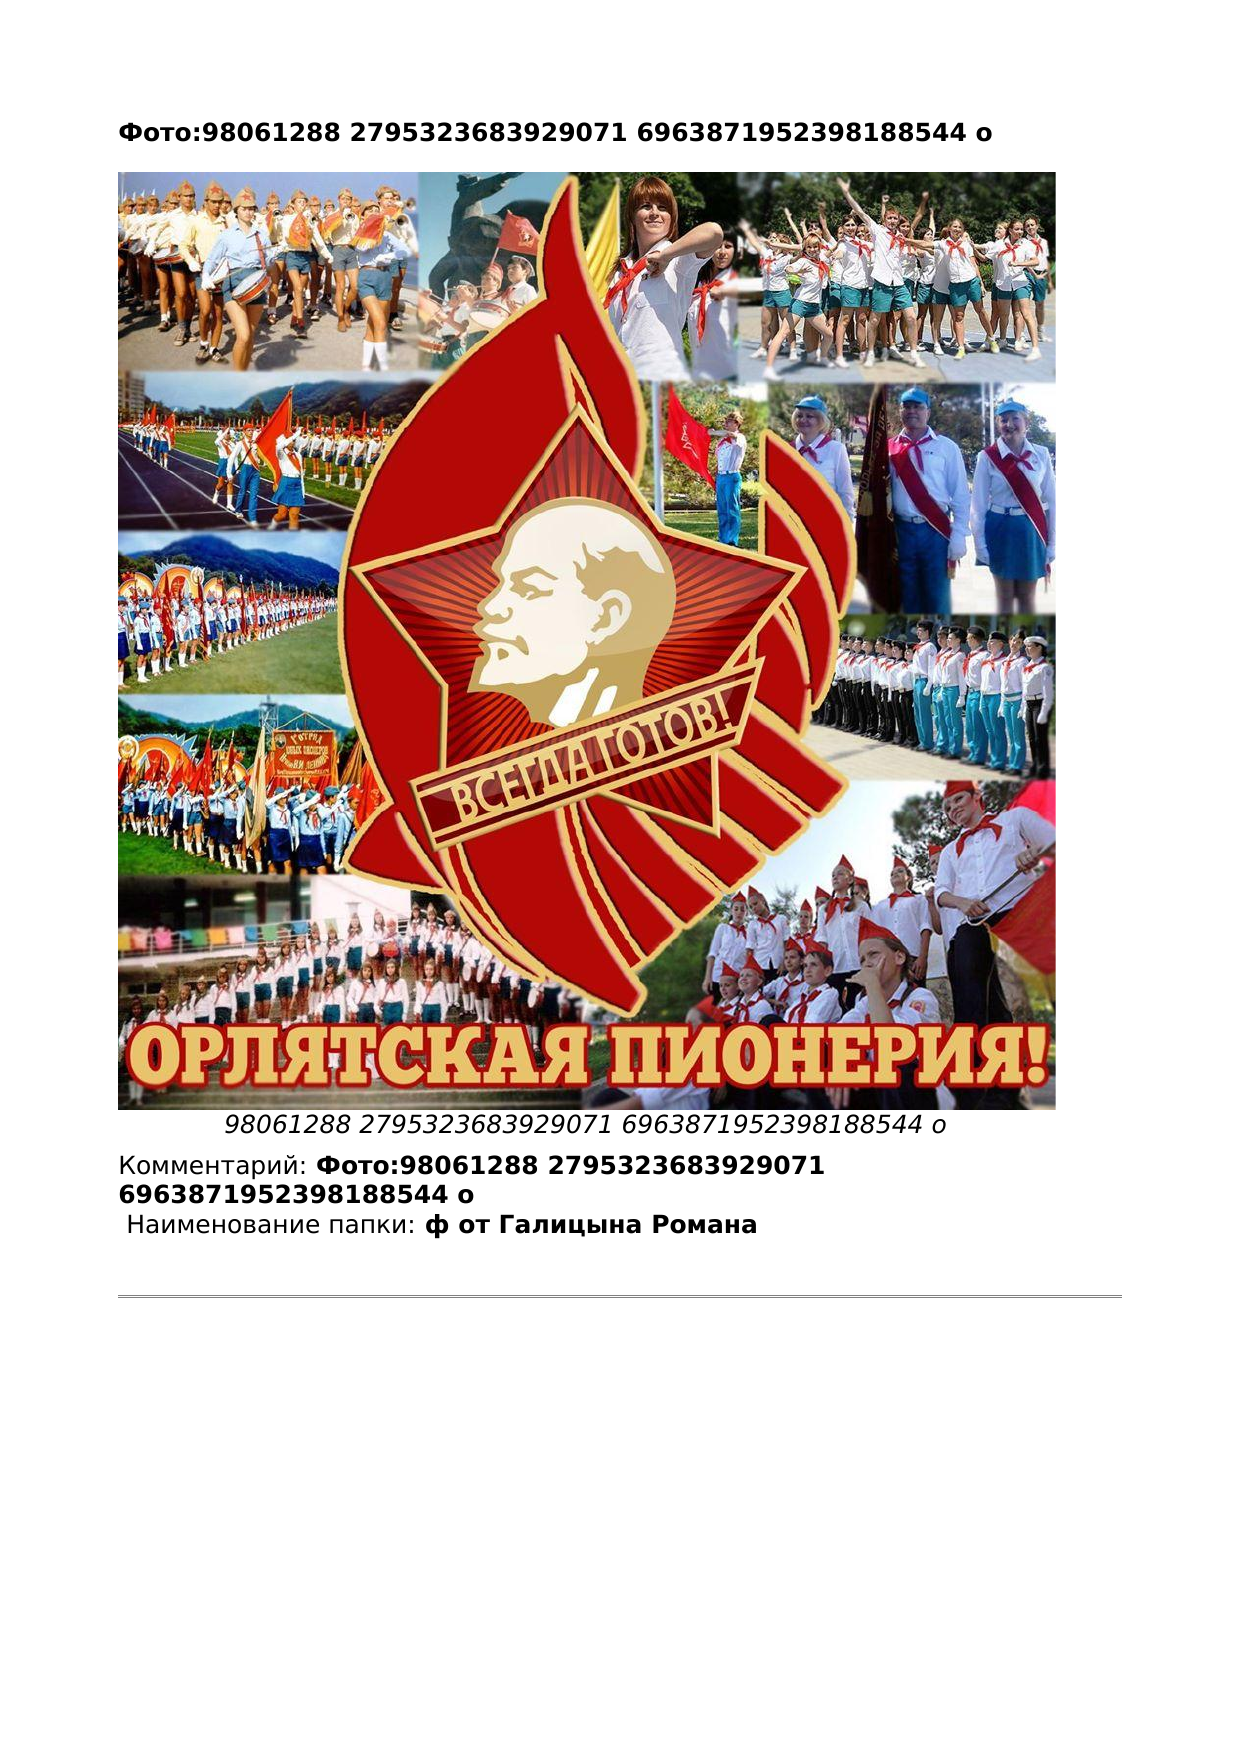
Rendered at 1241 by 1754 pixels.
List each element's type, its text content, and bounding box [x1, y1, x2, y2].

subtitle Фото:98061288 2795323683929071 6963871952398188544 o [118, 118, 1122, 147]
picture [118, 172, 1056, 1110]
text 98061288 2795323683929071 6963871952398188544 o [118, 1110, 1056, 1139]
text Комментарий: Фото:98061288 2795323683929071 6963871952398188544 o Наименование папки: ф от Галицына Романа [118, 1151, 1122, 1268]
